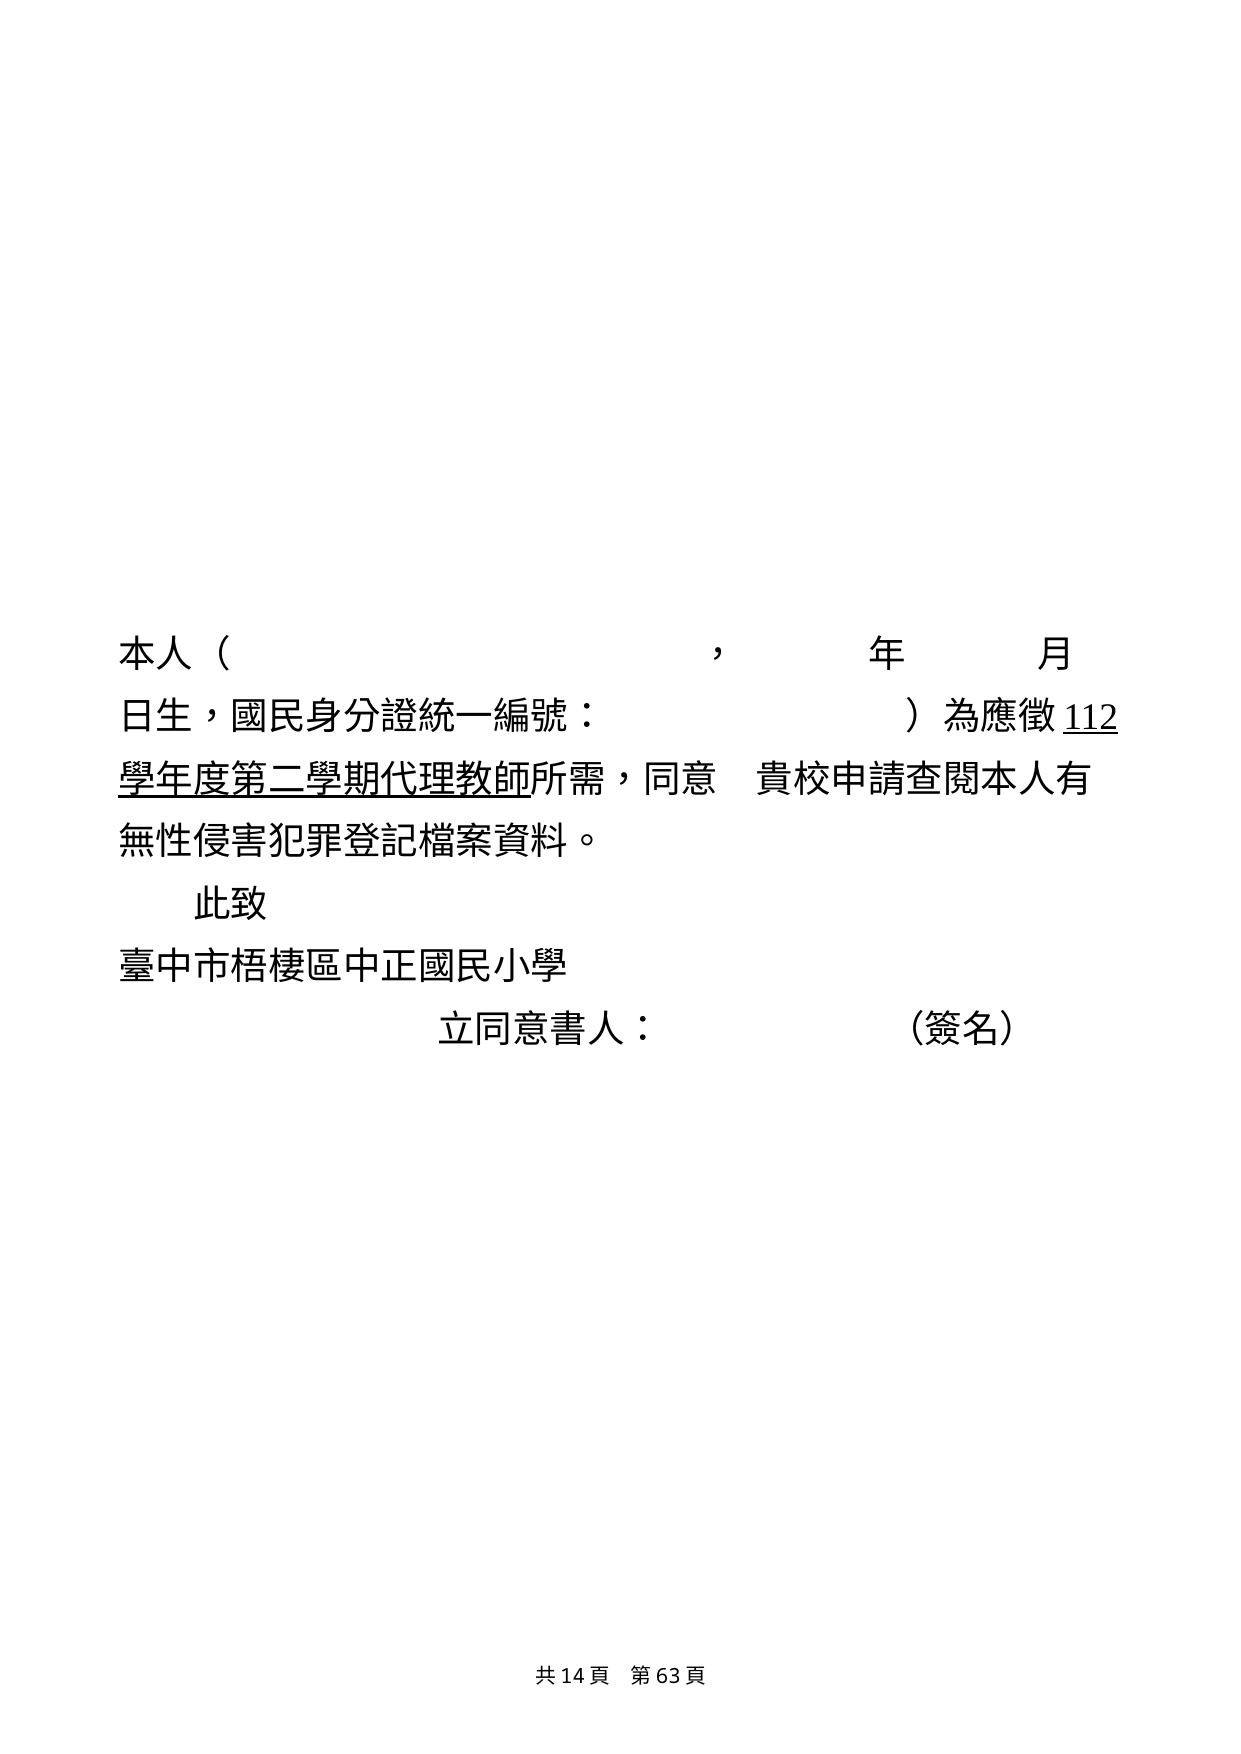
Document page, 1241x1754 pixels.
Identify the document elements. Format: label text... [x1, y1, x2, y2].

text 臺中市梧棲區中正國民小學 [118, 922, 1122, 984]
text 此致 [118, 859, 1122, 922]
text 本人（ ， 年 月 日生，國民身分證統一編號： ）為應徵112學年度第二學期代理教師所需，同意 貴校申請查閱本人有無性侵害犯罪登記檔案資料。 [118, 609, 1122, 859]
text 立同意書人： （簽名） [118, 984, 1122, 1047]
